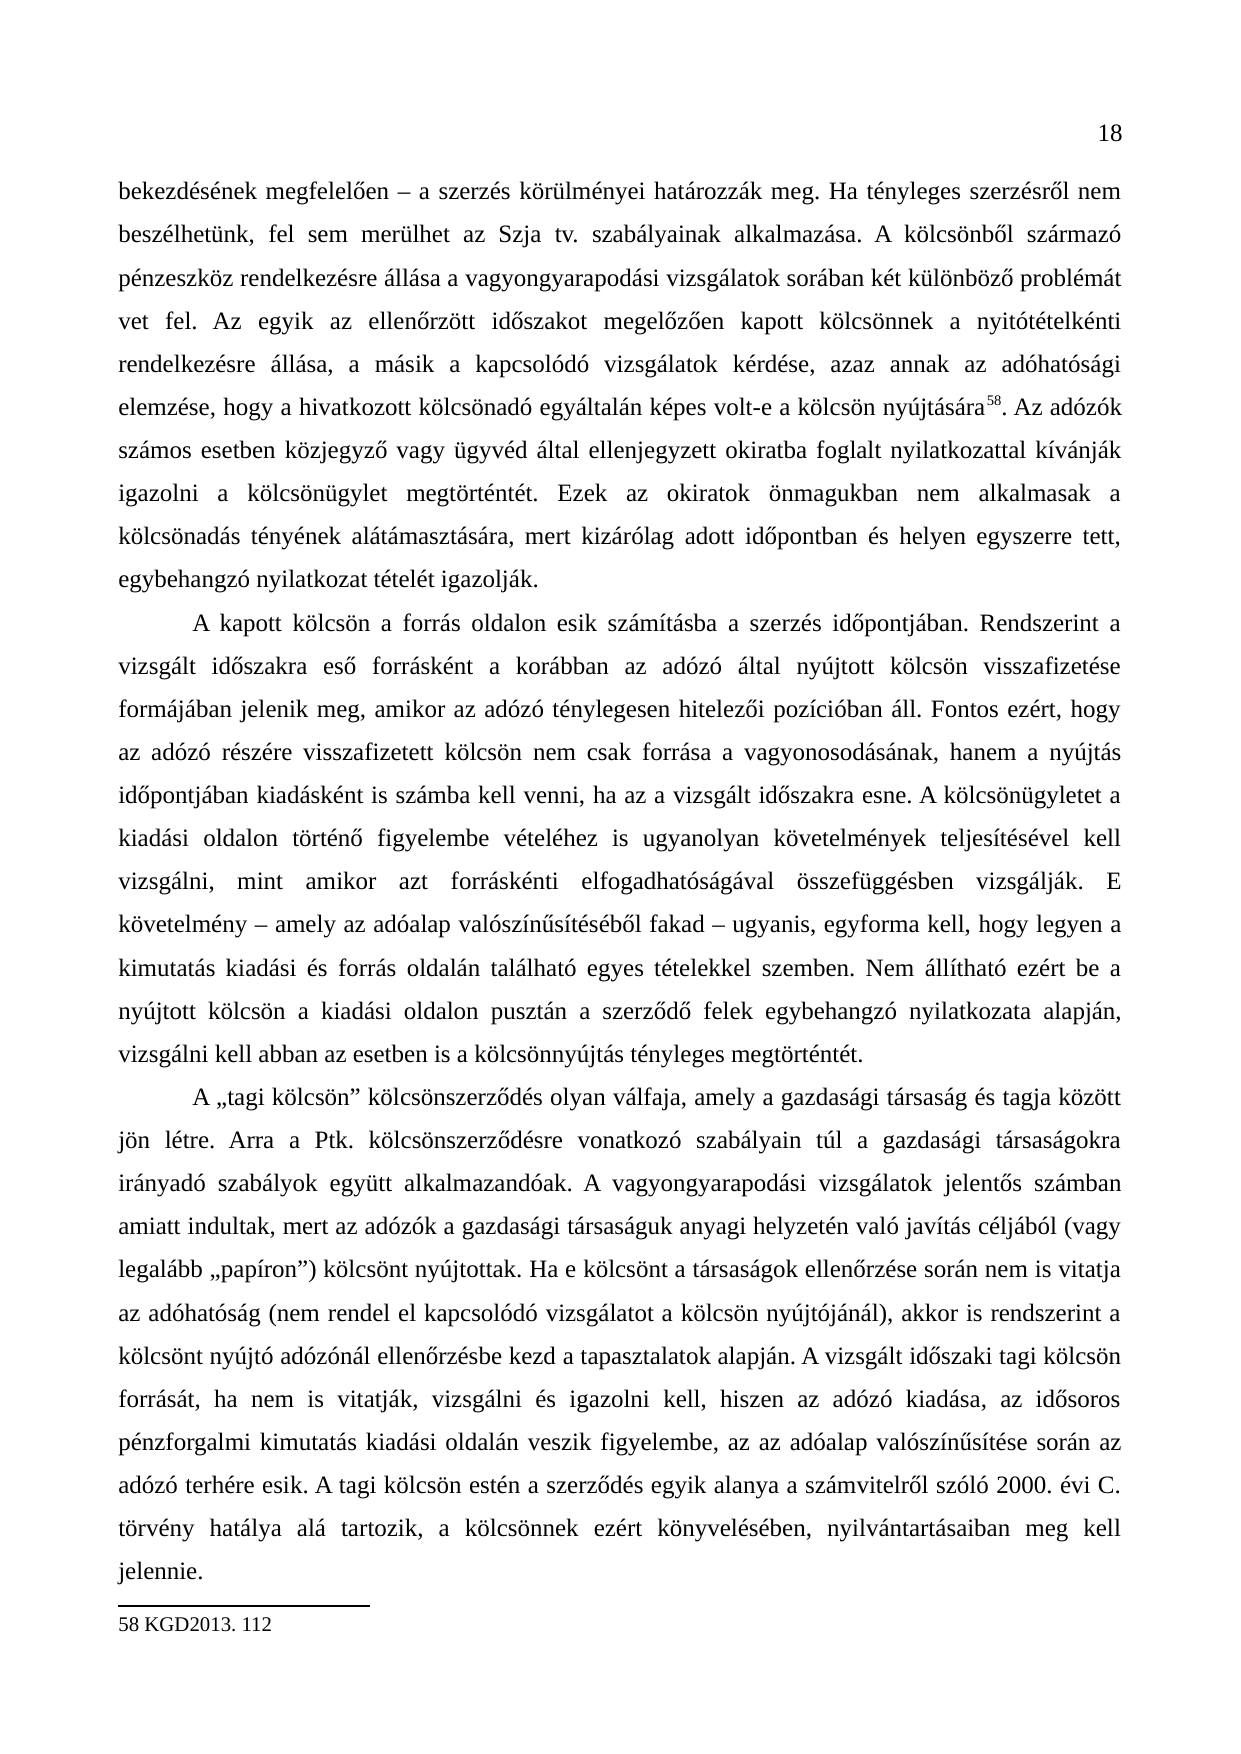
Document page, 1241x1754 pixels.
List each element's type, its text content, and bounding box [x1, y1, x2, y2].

text bekezdésének megfelelően – a szerzés körülményei határozzák meg. Ha tényleges szerzésről nem beszélhetünk, fel sem merülhet az Szja tv. szabályainak alkalmazása. A kölcsönből származó pénzeszköz rendelkezésre állása a vagyongyarapodási vizsgálatok sorában két különböző problémát vet fel. Az egyik az ellenőrzött időszakot megelőzően kapott kölcsönnek a nyitótételkénti rendelkezésre állása, a másik a kapcsolódó vizsgálatok kérdése, azaz annak az adóhatósági elemzése, hogy a hivatkozott kölcsönadó egyáltalán képes volt-e a kölcsön nyújtására. Az adózók számos esetben közjegyző vagy ügyvéd által ellenjegyzett okiratba foglalt nyilatkozattal kívánják igazolni a kölcsönügylet megtörténtét. Ezek az okiratok önmagukban nem alkalmasak a kölcsönadás tényének alátámasztására, mert kizárólag adott időpontban és helyen egyszerre tett, egybehangzó nyilatkozat tételét igazolják. [118, 176, 1122, 593]
text A „tagi kölcsön” kölcsönszerződés olyan válfaja, amely a gazdasági társaság és tagja között jön létre. Arra a Ptk. kölcsönszerződésre vonatkozó szabályain túl a gazdasági társaságokra irányadó szabályok együtt alkalmazandóak. A vagyongyarapodási vizsgálatok jelentős számban amiatt indultak, mert az adózók a gazdasági társaságuk anyagi helyzetén való javítás céljából (vagy legalább „papíron”) kölcsönt nyújtottak. Ha e kölcsönt a társaságok ellenőrzése során nem is vitatja az adóhatóság (nem rendel el kapcsolódó vizsgálatot a kölcsön nyújtójánál), akkor is rendszerint a kölcsönt nyújtó adózónál ellenőrzésbe kezd a tapasztalatok alapján. A vizsgált időszaki tagi kölcsön forrását, ha nem is vitatják, vizsgálni és igazolni kell, hiszen az adózó kiadása, az idősoros pénzforgalmi kimutatás kiadási oldalán veszik figyelembe, az az adóalap valószínűsítése során az adózó terhére esik. A tagi kölcsön estén a szerződés egyik alanya a számvitelről szóló 2000. évi C. törvény hatálya alá tartozik, a kölcsönnek ezért könyvelésében, nyilvántartásaiban meg kell jelennie. [118, 1082, 1122, 1585]
text KGD2013. 112 [118, 1612, 1122, 1636]
text A kapott kölcsön a forrás oldalon esik számításba a szerzés időpontjában. Rendszerint a vizsgált időszakra eső forrásként a korábban az adózó által nyújtott kölcsön visszafizetése formájában jelenik meg, amikor az adózó ténylegesen hitelezői pozícióban áll. Fontos ezért, hogy az adózó részére visszafizetett kölcsön nem csak forrása a vagyonosodásának, hanem a nyújtás időpontjában kiadásként is számba kell venni, ha az a vizsgált időszakra esne. A kölcsönügyletet a kiadási oldalon történő figyelembe vételéhez is ugyanolyan követelmények teljesítésével kell vizsgálni, mint amikor azt forráskénti elfogadhatóságával összefüggésben vizsgálják. E követelmény – amely az adóalap valószínűsítéséből fakad – ugyanis, egyforma kell, hogy legyen a kimutatás kiadási és forrás oldalán található egyes tételekkel szemben. Nem állítható ezért be a nyújtott kölcsön a kiadási oldalon pusztán a szerződő felek egybehangzó nyilatkozata alapján, vizsgálni kell abban az esetben is a kölcsönnyújtás tényleges megtörténtét. [118, 608, 1122, 1068]
